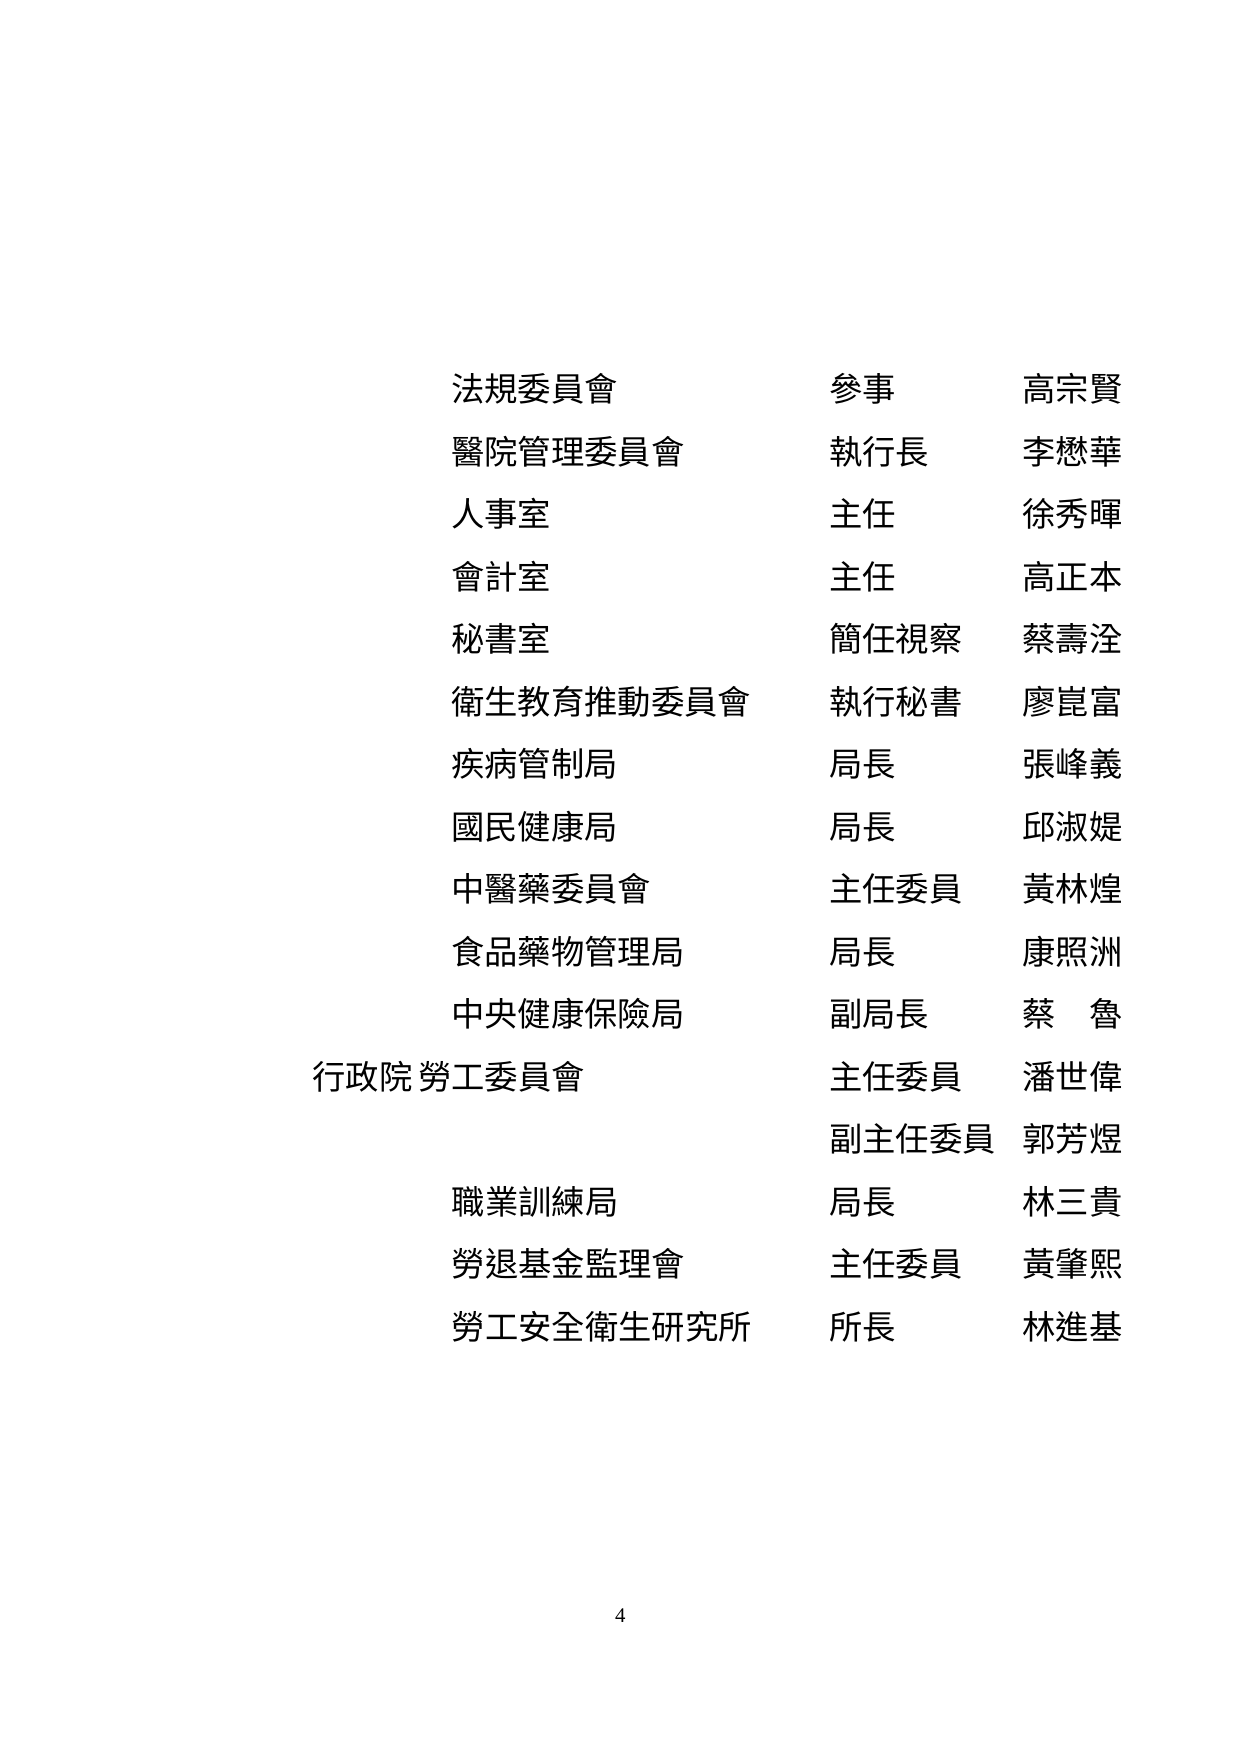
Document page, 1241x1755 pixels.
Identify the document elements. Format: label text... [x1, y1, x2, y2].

table_cell [118, 1283, 282, 1346]
table_cell 主任 [826, 533, 998, 596]
table_cell [811, 1221, 826, 1283]
table_cell 林三貴 [999, 1158, 1125, 1221]
table_cell 高宗賢 [999, 346, 1125, 408]
table_cell 職業訓練局 [415, 1158, 811, 1221]
table_cell [283, 783, 415, 846]
table_cell 郭芳煜 [999, 1096, 1125, 1158]
table_cell 勞退基金監理會 [415, 1221, 811, 1283]
table_cell [118, 1221, 282, 1283]
table_cell 局長 [826, 783, 998, 846]
table_cell 執行秘書 [826, 658, 998, 721]
table_cell [283, 408, 415, 471]
table_cell [283, 533, 415, 596]
table_cell 張峰義 [999, 721, 1125, 783]
table_cell 高正本 [999, 533, 1125, 596]
table_cell [811, 721, 826, 783]
table_cell 蔡 魯 [999, 971, 1125, 1033]
table_cell 醫院管理委員會 [415, 408, 811, 471]
table_cell 康照洲 [999, 908, 1125, 971]
table_cell 簡任視察 [826, 596, 998, 658]
table_cell 法規委員會 [415, 346, 811, 408]
table_cell [118, 1096, 282, 1158]
table_cell [118, 1033, 282, 1096]
table_cell [811, 1158, 826, 1221]
table_cell 局長 [826, 721, 998, 783]
table_cell 黃肇熙 [999, 1221, 1125, 1283]
table_cell [283, 1283, 415, 1346]
table_cell 勞工安全衛生研究所 [415, 1283, 811, 1346]
table_cell [118, 533, 282, 596]
table_cell 主任 [826, 471, 998, 533]
table_cell [118, 658, 282, 721]
table_cell 會計室 [415, 533, 811, 596]
table_cell 主任委員 [826, 1033, 998, 1096]
table_cell [811, 471, 826, 533]
table_cell [283, 471, 415, 533]
table_cell 廖崑富 [999, 658, 1125, 721]
table_cell [283, 721, 415, 783]
table_cell [118, 783, 282, 846]
table_cell [811, 1033, 826, 1096]
table_cell 參事 [826, 346, 998, 408]
table_cell 黃林煌 [999, 846, 1125, 908]
table_cell 疾病管制局 [415, 721, 811, 783]
table_cell [811, 1096, 826, 1158]
table_cell [283, 346, 415, 408]
table_cell 主任委員 [826, 1221, 998, 1283]
table_cell [811, 596, 826, 658]
table_cell 局長 [826, 1158, 998, 1221]
table_cell [811, 408, 826, 471]
table_cell 執行長 [826, 408, 998, 471]
table_cell [118, 846, 282, 908]
table_cell [811, 783, 826, 846]
table_cell [283, 1096, 415, 1158]
table_cell [811, 658, 826, 721]
table_cell [118, 1158, 282, 1221]
table_cell [811, 971, 826, 1033]
table_cell 食品藥物管理局 [415, 908, 811, 971]
table_cell 行政院 [283, 1033, 415, 1096]
table_cell 副主任委員 [826, 1096, 998, 1158]
table_cell 徐秀暉 [999, 471, 1125, 533]
table_cell [811, 346, 826, 408]
table_cell 人事室 [415, 471, 811, 533]
table_cell 主任委員 [826, 846, 998, 908]
table_cell [283, 658, 415, 721]
table_cell [283, 846, 415, 908]
table_cell [283, 1221, 415, 1283]
table_cell [283, 1158, 415, 1221]
table_cell 中醫藥委員會 [415, 846, 811, 908]
table_cell [283, 971, 415, 1033]
table_cell [118, 971, 282, 1033]
table_cell 蔡壽洤 [999, 596, 1125, 658]
table_cell [118, 596, 282, 658]
table_cell [811, 846, 826, 908]
table_cell [118, 346, 282, 408]
table_cell 所長 [826, 1283, 998, 1346]
table_cell [118, 408, 282, 471]
table_cell 林進基 [999, 1283, 1125, 1346]
table_cell 副局長 [826, 971, 998, 1033]
table_cell 李懋華 [999, 408, 1125, 471]
table_cell [283, 908, 415, 971]
table_cell 勞工委員會 [415, 1033, 811, 1096]
table_cell [118, 471, 282, 533]
table_cell 衛生教育推動委員會 [415, 658, 811, 721]
table_cell [415, 1096, 811, 1158]
table_cell 邱淑媞 [999, 783, 1125, 846]
table_cell 潘世偉 [999, 1033, 1125, 1096]
table_cell [118, 721, 282, 783]
table_cell 局長 [826, 908, 998, 971]
table_cell [118, 908, 282, 971]
table_cell [811, 908, 826, 971]
table_cell 國民健康局 [415, 783, 811, 846]
table_cell [811, 1283, 826, 1346]
table_cell [283, 596, 415, 658]
table_cell [811, 533, 826, 596]
table_cell 中央健康保險局 [415, 971, 811, 1033]
table_cell 秘書室 [415, 596, 811, 658]
